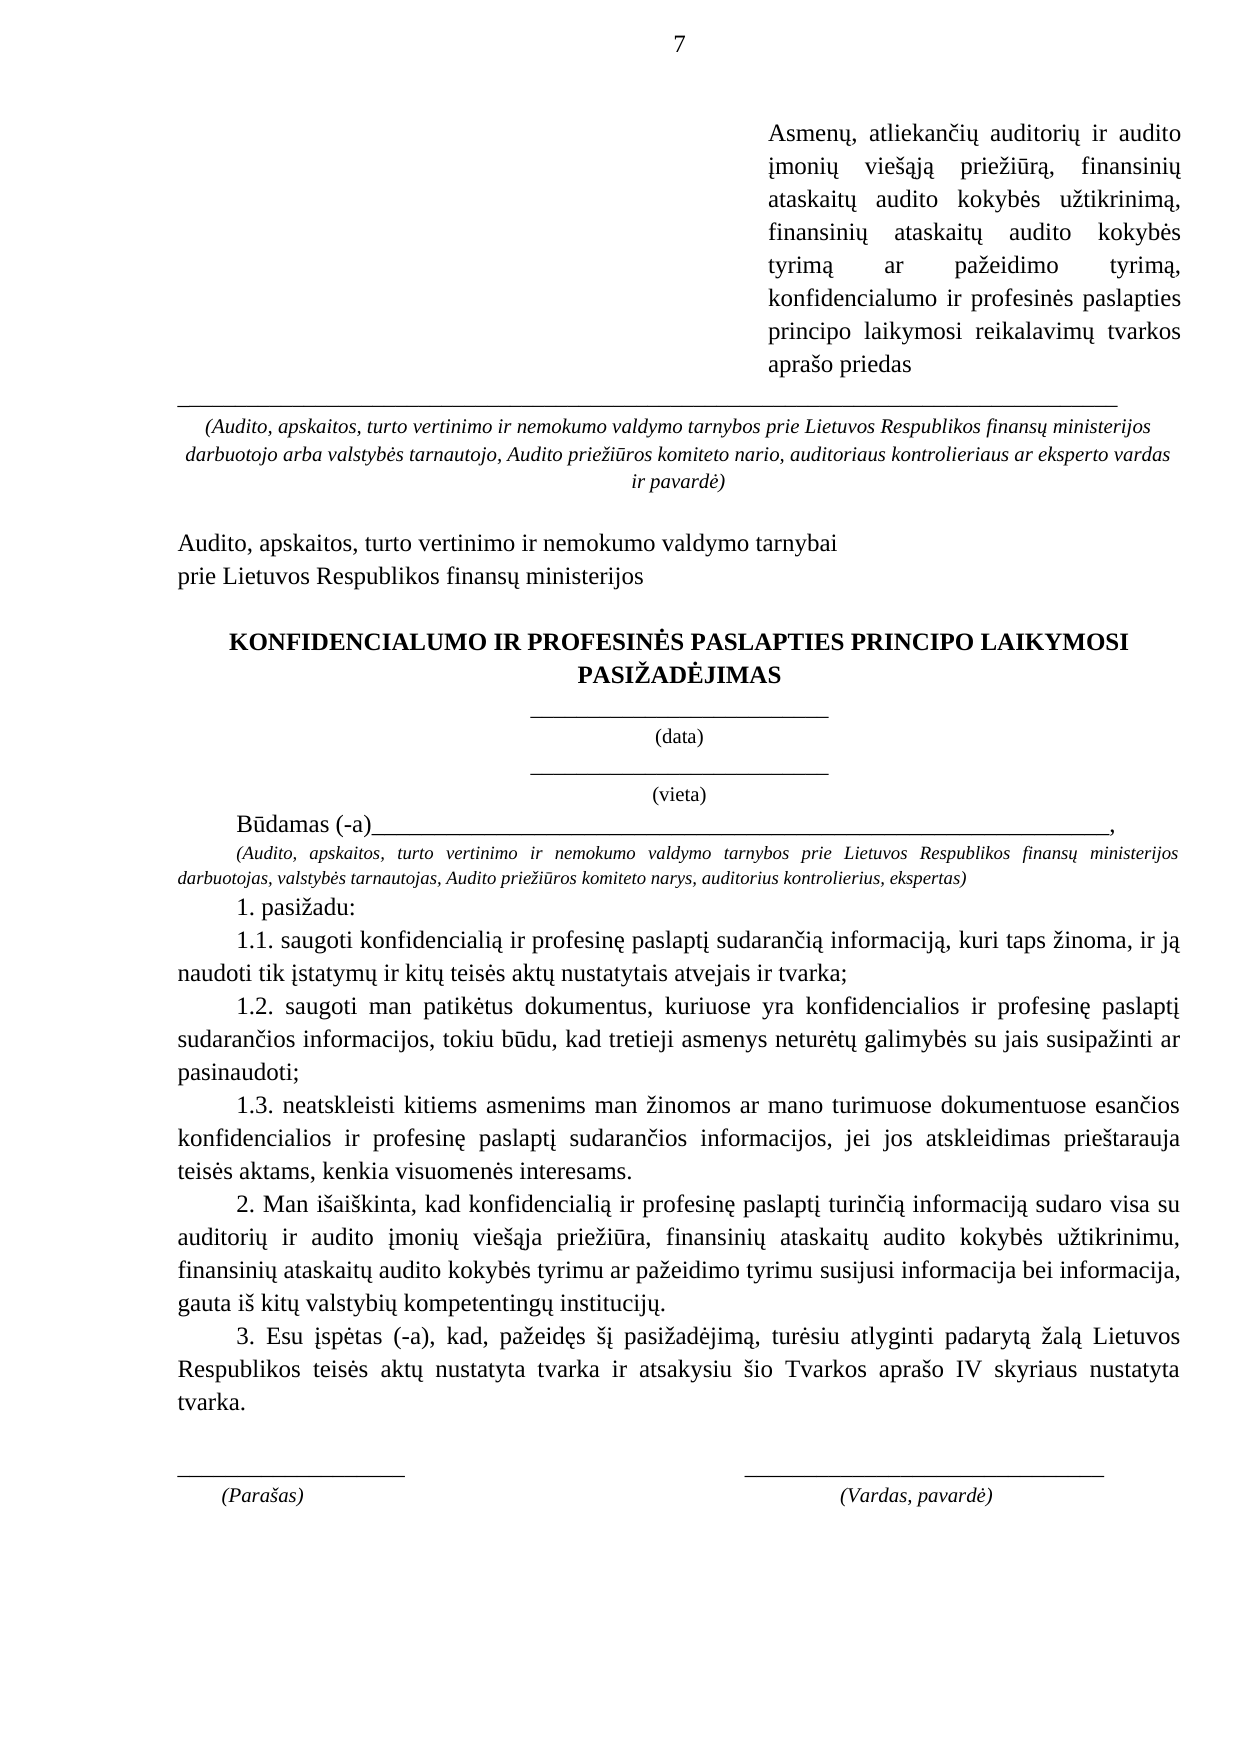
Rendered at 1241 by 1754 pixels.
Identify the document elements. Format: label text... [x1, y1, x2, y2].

text (Audito, apskaitos, turto vertinimo ir nemokumo valdymo tarnybos prie Lietuvos Respublikos finansų ministerijos darbuotojas, valstybės tarnautojas, Audito priežiūros komiteto narys, auditorius kontrolierius, ekspertas) [177, 842, 1181, 888]
text Audito, apskaitos, turto vertinimo ir nemokumo valdymo tarnybai prie Lietuvos Respublikos finansų ministerijos [177, 528, 876, 590]
text 1.1. saugoti konfidencialią ir profesinę paslaptį sudarančią informaciją, kuri taps žinoma, ir ją naudoti tik įstatymų ir kitų teisės aktų nustatytais atvejais ir tvarka; [177, 925, 1181, 987]
text 1.2. saugoti man patikėtus dokumentus, kuriuose yra konfidencialios ir profesinę paslaptį sudarančios informacijos, tokiu būdu, kad tretieji asmenys neturėtų galimybės su jais susipažinti ar pasinaudoti; [177, 991, 1181, 1086]
text 2. Man išaiškinta, kad konfidencialią ir profesinę paslaptį turinčią informaciją sudaro visa su auditorių ir audito įmonių viešąja priežiūra, finansinių ataskaitų audito kokybės užtikrinimu, finansinių ataskaitų audito kokybės tyrimu ar pažeidimo tyrimu susijusi informacija bei informacija, gauta iš kitų valstybių kompetentingų institucijų. [177, 1189, 1181, 1317]
text __________________________ [177, 693, 1181, 720]
text Asmenų, atliekančių auditorių ir audito įmonių viešąją priežiūrą, finansinių ataskaitų audito kokybės užtikrinimą, finansinių ataskaitų audito kokybės tyrimą ar pažeidimo tyrimą, konfidencialumo ir profesinės paslapties principo laikymosi reikalavimų tvarkos aprašo priedas [768, 118, 1181, 378]
text PASIŽADĖJIMAS [177, 661, 1181, 689]
text 1. pasižadu: [177, 892, 1181, 921]
text __________________________________________________________________________________ [177, 382, 1181, 410]
text __________________________ [177, 751, 1181, 778]
text 1.3. neatskleisti kitiems asmenims man žinomos ar mano turimuose dokumentuose esančios konfidencialios ir profesinę paslaptį sudarančios informacijos, jei jos atskleidimas prieštarauja teisės aktams, kenkia visuomenės interesams. [177, 1090, 1181, 1185]
text (vieta) [177, 782, 1181, 806]
text (Audito, apskaitos, turto vertinimo ir nemokumo valdymo tarnybos prie Lietuvos Respublikos finansų ministerijos darbuotojo arba valstybės tarnautojo, Audito priežiūros komiteto nario, auditoriaus kontrolieriaus ar eksperto vardas ir pavardė) [177, 414, 1181, 493]
text 3. Esu įspėtas (-a), kad, pažeidęs šį pasižadėjimą, turėsiu atlyginti padarytą žalą Lietuvos Respublikos teisės aktų nustatyta tvarka ir atsakysiu šio Tvarkos aprašo IV skyriaus nustatyta tvarka. [177, 1321, 1181, 1416]
text KONFIDENCIALUMO IR PROFESINĖS PASLAPTIES PRINCIPO LAIKYMOSI [177, 627, 1181, 656]
text (Parašas) (Vardas, pavardė) [177, 1483, 1181, 1507]
text ___________________ ______________________________ [177, 1452, 1181, 1479]
text (data) [177, 724, 1181, 748]
text Būdamas (-a)___________________________________________________________, [177, 809, 1181, 838]
